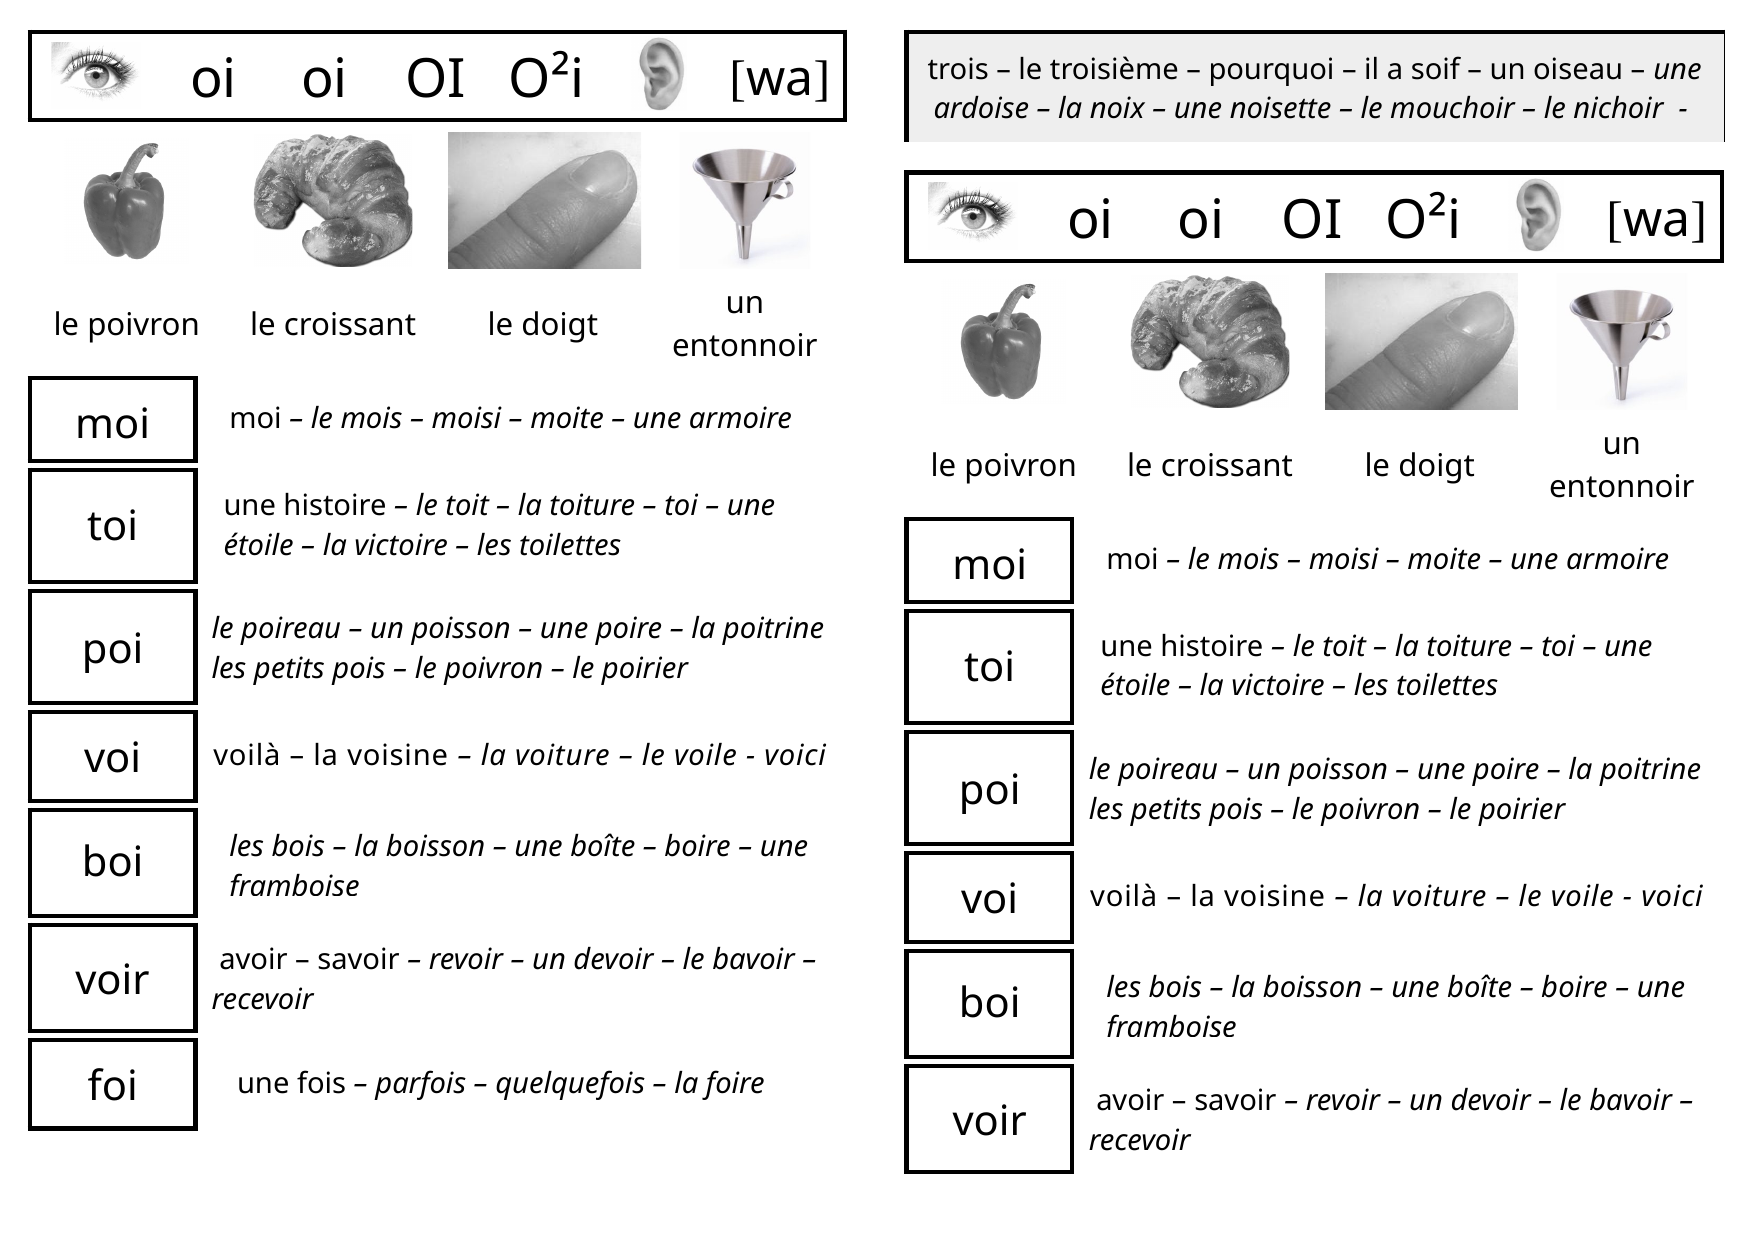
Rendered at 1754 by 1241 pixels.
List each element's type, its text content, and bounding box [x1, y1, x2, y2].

table_header [906, 268, 1101, 416]
table_header une fois – parfois – quelquefois – la foire [198, 1038, 847, 1126]
table_header le poireau – un poisson – une poire – la poitrine les petits pois – le poivron – le poirier [1074, 730, 1724, 842]
table_header poi [32, 593, 193, 701]
table_header toi [32, 472, 193, 580]
table_header les bois – la boisson – une boîte – boire – une framboise [1074, 949, 1724, 1055]
table_header moi [909, 521, 1070, 600]
table_header [224, 127, 442, 274]
table_header poi [909, 734, 1070, 842]
table_cell le croissant [224, 275, 442, 371]
table_header voir [909, 1068, 1070, 1170]
table_header oi [158, 34, 269, 118]
table_header oi [269, 34, 379, 118]
table_header voilà – la voisine – la voiture – le voile - voici [1074, 851, 1724, 939]
table_cell le poivron [906, 416, 1101, 512]
table_header le poireau – un poisson – une poire – la poitrine les petits pois – le poivron – le poirier [198, 589, 847, 701]
table_header [1520, 268, 1723, 416]
table_cell le poivron [30, 275, 223, 371]
table_header voir [32, 927, 193, 1029]
table_cell le croissant [1101, 416, 1319, 512]
picture [928, 182, 1018, 250]
table_header avoir – savoir – revoir – un devoir – le bavoir – recevoir [198, 923, 847, 1029]
table_header [643, 127, 846, 274]
table_header OI [1257, 175, 1367, 259]
table_header [wa] [714, 34, 843, 118]
table_header toi [909, 613, 1070, 721]
table_header [wa] [1591, 175, 1720, 259]
table_header [909, 175, 1035, 259]
table_header moi – le mois – moisi – moite – une armoire [1074, 517, 1724, 600]
table_header boi [909, 953, 1070, 1055]
table_header O²i [1368, 175, 1479, 259]
table_header moi [32, 380, 193, 459]
picture [671, 132, 819, 269]
table_header voi [909, 855, 1070, 939]
table_header [602, 34, 714, 118]
table_header O²i [491, 34, 602, 118]
table_header voi [32, 714, 193, 798]
table_header voilà – la voisine – la voiture – le voile - voici [198, 710, 847, 798]
table_header [1319, 268, 1520, 416]
table_header [30, 127, 223, 274]
table_cell un entonnoir [1520, 416, 1723, 512]
table_header oi [1035, 175, 1146, 259]
table_header foi [32, 1042, 193, 1126]
table_header boi [32, 812, 193, 914]
table_header une histoire – le toit – la toiture – toi – une étoile – la victoire – les toilettes [1074, 609, 1724, 721]
picture [51, 42, 141, 109]
table_header moi – le mois – moisi – moite – une armoire [198, 376, 847, 459]
table_header oi [1146, 175, 1257, 259]
table_cell un entonnoir [643, 275, 846, 371]
table_header [1101, 268, 1319, 416]
table_header avoir – savoir – revoir – un devoir – le bavoir – recevoir [1074, 1064, 1724, 1170]
table_header OI [380, 34, 491, 118]
table_cell le doigt [1319, 416, 1520, 512]
table_cell le doigt [442, 275, 643, 371]
table_header une histoire – le toit – la toiture – toi – une étoile – la victoire – les toilettes [198, 468, 847, 580]
table_header [1479, 175, 1591, 259]
picture [1548, 273, 1696, 410]
table_header [442, 127, 643, 274]
table_header [32, 34, 158, 118]
table_header trois – le troisième – pourquoi – il a soif – un oiseau – une ardoise – la noix – une noisette – le mouchoir – le nichoir - [909, 34, 1724, 142]
table_header les bois – la boisson – une boîte – boire – une framboise [198, 808, 847, 914]
